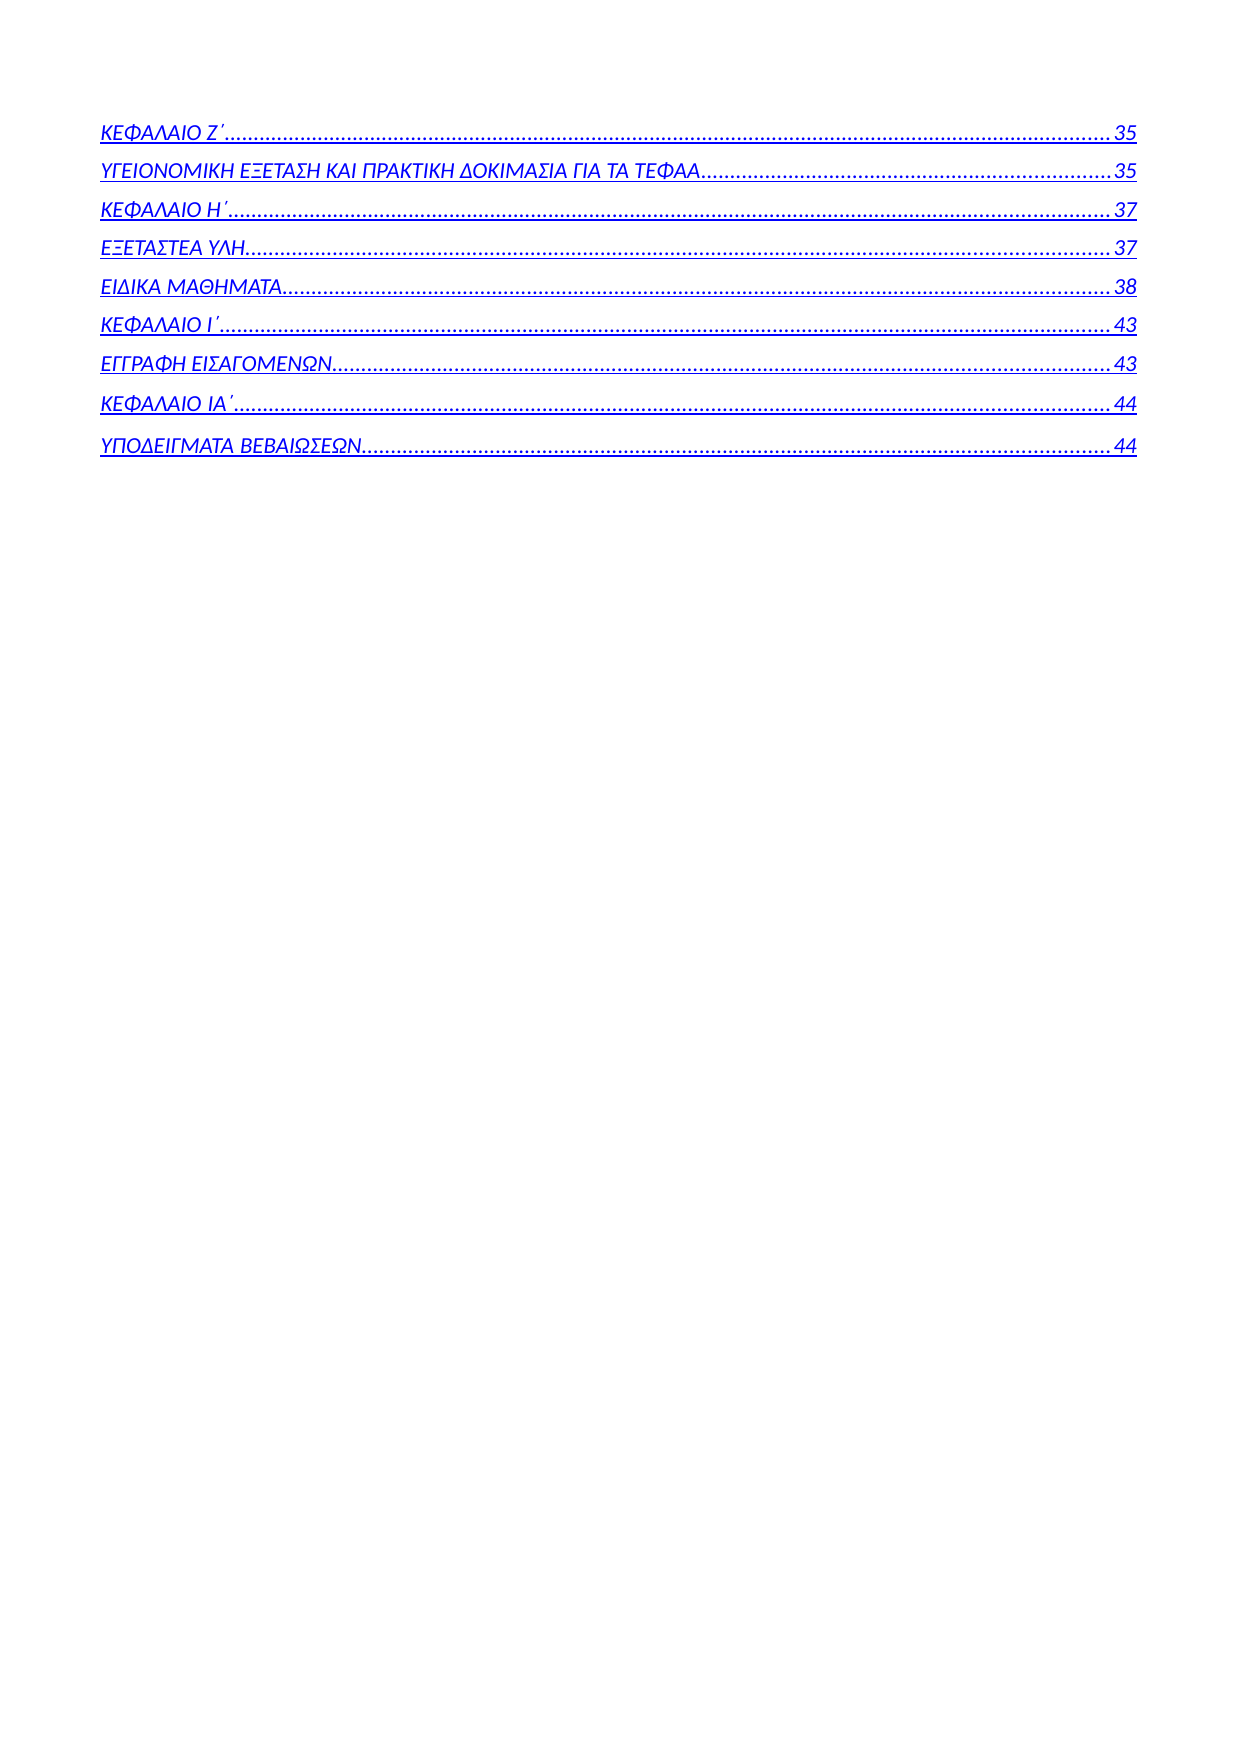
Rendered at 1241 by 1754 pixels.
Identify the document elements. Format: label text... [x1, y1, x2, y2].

text ΥΓΕΙΟΝΟΜΙΚΗ ΕΞΕΤΑΣΗ ΚΑΙ ΠΡΑΚΤΙΚΗ ΔΟΚΙΜΑΣΙΑ ΓΙΑ ΤΑ ΤΕΦΑΑ 35 [100, 157, 1140, 184]
text ΚΕΦΑΛΑΙΟ Ι΄ 43 [100, 310, 1140, 338]
text ΕΙΔΙΚΑ ΜΑΘΗΜΑΤΑ 38 [100, 272, 1140, 300]
text ΚΕΦΑΛΑΙΟ ΙΑ΄ 44 [100, 387, 1140, 418]
text ΚΕΦΑΛΑΙΟ Ζ΄ 35 [100, 118, 1140, 146]
text ΚΕΦΑΛΑΙΟ Η΄ 37 [100, 195, 1140, 223]
text ΥΠΟΔΕΙΓΜΑΤΑ ΒΕΒΑΙΩΣΕΩΝ 44 [100, 429, 1140, 460]
text ΕΓΓΡΑΦΗ ΕΙΣΑΓΟΜΕΝΩΝ 43 [100, 349, 1140, 377]
text ΕΞΕΤΑΣΤΕΑ ΥΛΗ 37 [100, 233, 1140, 261]
